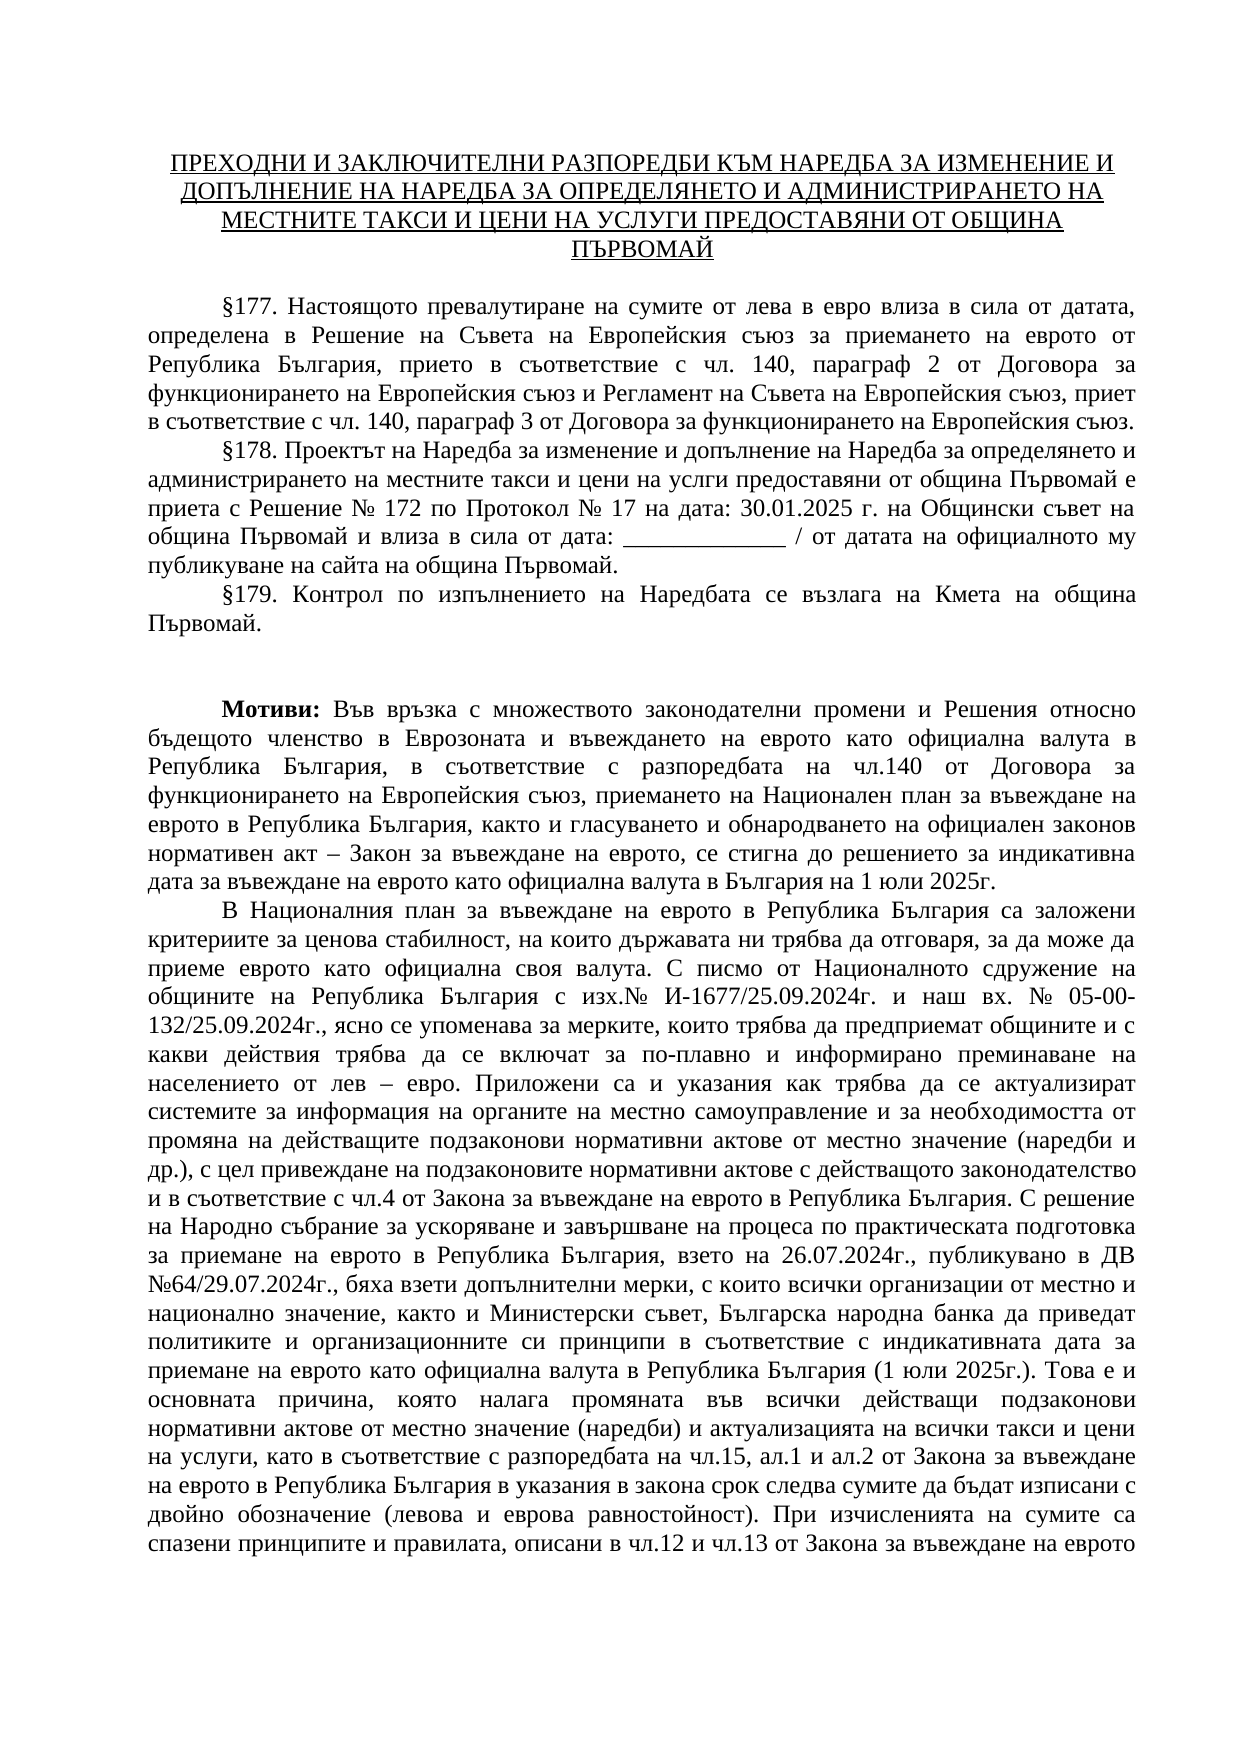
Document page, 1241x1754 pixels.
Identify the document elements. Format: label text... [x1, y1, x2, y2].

text §179. Контрол по изпълнението на Наредбата се възлага на Кмета на община Първомай. [148, 579, 1137, 636]
text ПРЕХОДНИ И ЗАКЛЮЧИТЕЛНИ РАЗПОРЕДБИ КЪМ НАРЕДБА ЗА ИЗМЕНЕНИЕ И ДОПЪЛНЕНИЕ НА НАРЕДБА ЗА ОПРЕДЕЛЯНЕТО И АДМИНИСТРИРАНЕТО НА МЕСТНИТЕ ТАКСИ И ЦЕНИ НА УСЛУГИ ПРЕДОСТАВЯНИ ОТ ОБЩИНА ПЪРВОМАЙ [148, 148, 1137, 263]
text §178. Проектът на Наредба за изменение и допълнение на Наредба за определянето и администрирането на местните такси и цени на услги предоставяни от община Първомай е приета с Решение № 172 по Протокол № 17 на дата: 30.01.2025 г. на Общински съвет на община Първомай и влиза в сила от дата: _____________ / от датата на официалното му публикуване на сайта на община Първомай. [148, 435, 1137, 579]
text §177. Настоящото превалутиране на сумите от лева в евро влиза в сила от датата, определена в Решение на Съвета на Европейския съюз за приемането на еврото от Република България, прието в съответствие с чл. 140, параграф 2 от Договора за функционирането на Европейския съюз и Регламент на Съвета на Европейския съюз, приет в съответствие с чл. 140, параграф 3 от Договора за функционирането на Европейския съюз. [148, 291, 1137, 435]
text Мотиви: Във връзка с множеството законодателни промени и Решения относно бъдещото членство в Еврозоната и въвеждането на еврото като официална валута в Република България, в съответствие с разпоредбата на чл.140 от Договора за функционирането на Европейския съюз, приемането на Национален план за въвеждане на еврото в Република България, както и гласуването и обнародването на официален законов нормативен акт – Закон за въвеждане на еврото, се стигна до решението за индикативна дата за въвеждане на еврото като официална валута в България на 1 юли 2025г. [148, 694, 1137, 895]
text В Националния план за въвеждане на еврото в Република България са заложени критериите за ценова стабилност, на които държавата ни трябва да отговаря, за да може да приеме еврото като официална своя валута. С писмо от Националното сдружение на общините на Република България с изх.№ И-1677/25.09.2024г. и наш вх. № 05-00-132/25.09.2024г., ясно се упоменава за мерките, които трябва да предприемат общините и с какви действия трябва да се включат за по-плавно и информирано преминаване на населението от лев – евро. Приложени са и указания как трябва да се актуализират системите за информация на органите на местно самоуправление и за необходимостта от промяна на действащите подзаконови нормативни актове от местно значение (наредби и др.), с цел привеждане на подзаконовите нормативни актове с действащото законодателство и в съответствие с чл.4 от Закона за въвеждане на еврото в Република България. С решение на Народно събрание за ускоряване и завършване на процеса по практическата подготовка за приемане на еврото в Република България, взето на 26.07.2024г., публикувано в ДВ №64/29.07.2024г., бяха взети допълнителни мерки, с които всички организации от местно и национално значение, както и Министерски съвет, Българска народна банка да приведат политиките и организационните си принципи в съответствие с индикативната дата за приемане на еврото като официална валута в Република България (1 юли 2025г.). Това е и основната причина, която налага промяната във всички действащи подзаконови нормативни актове от местно значение (наредби) и актуализацията на всички такси и цени на услуги, като в съответствие с разпоредбата на чл.15, ал.1 и ал.2 от Закона за въвеждане на еврото в Република България в указания в закона срок следва сумите да бъдат изписани с двойно обозначение (левова и еврова равностойност). При изчисленията на сумите са спазени принципите и правилата, описани в чл.12 и чл.13 от Закона за въвеждане на еврото [148, 895, 1137, 1556]
